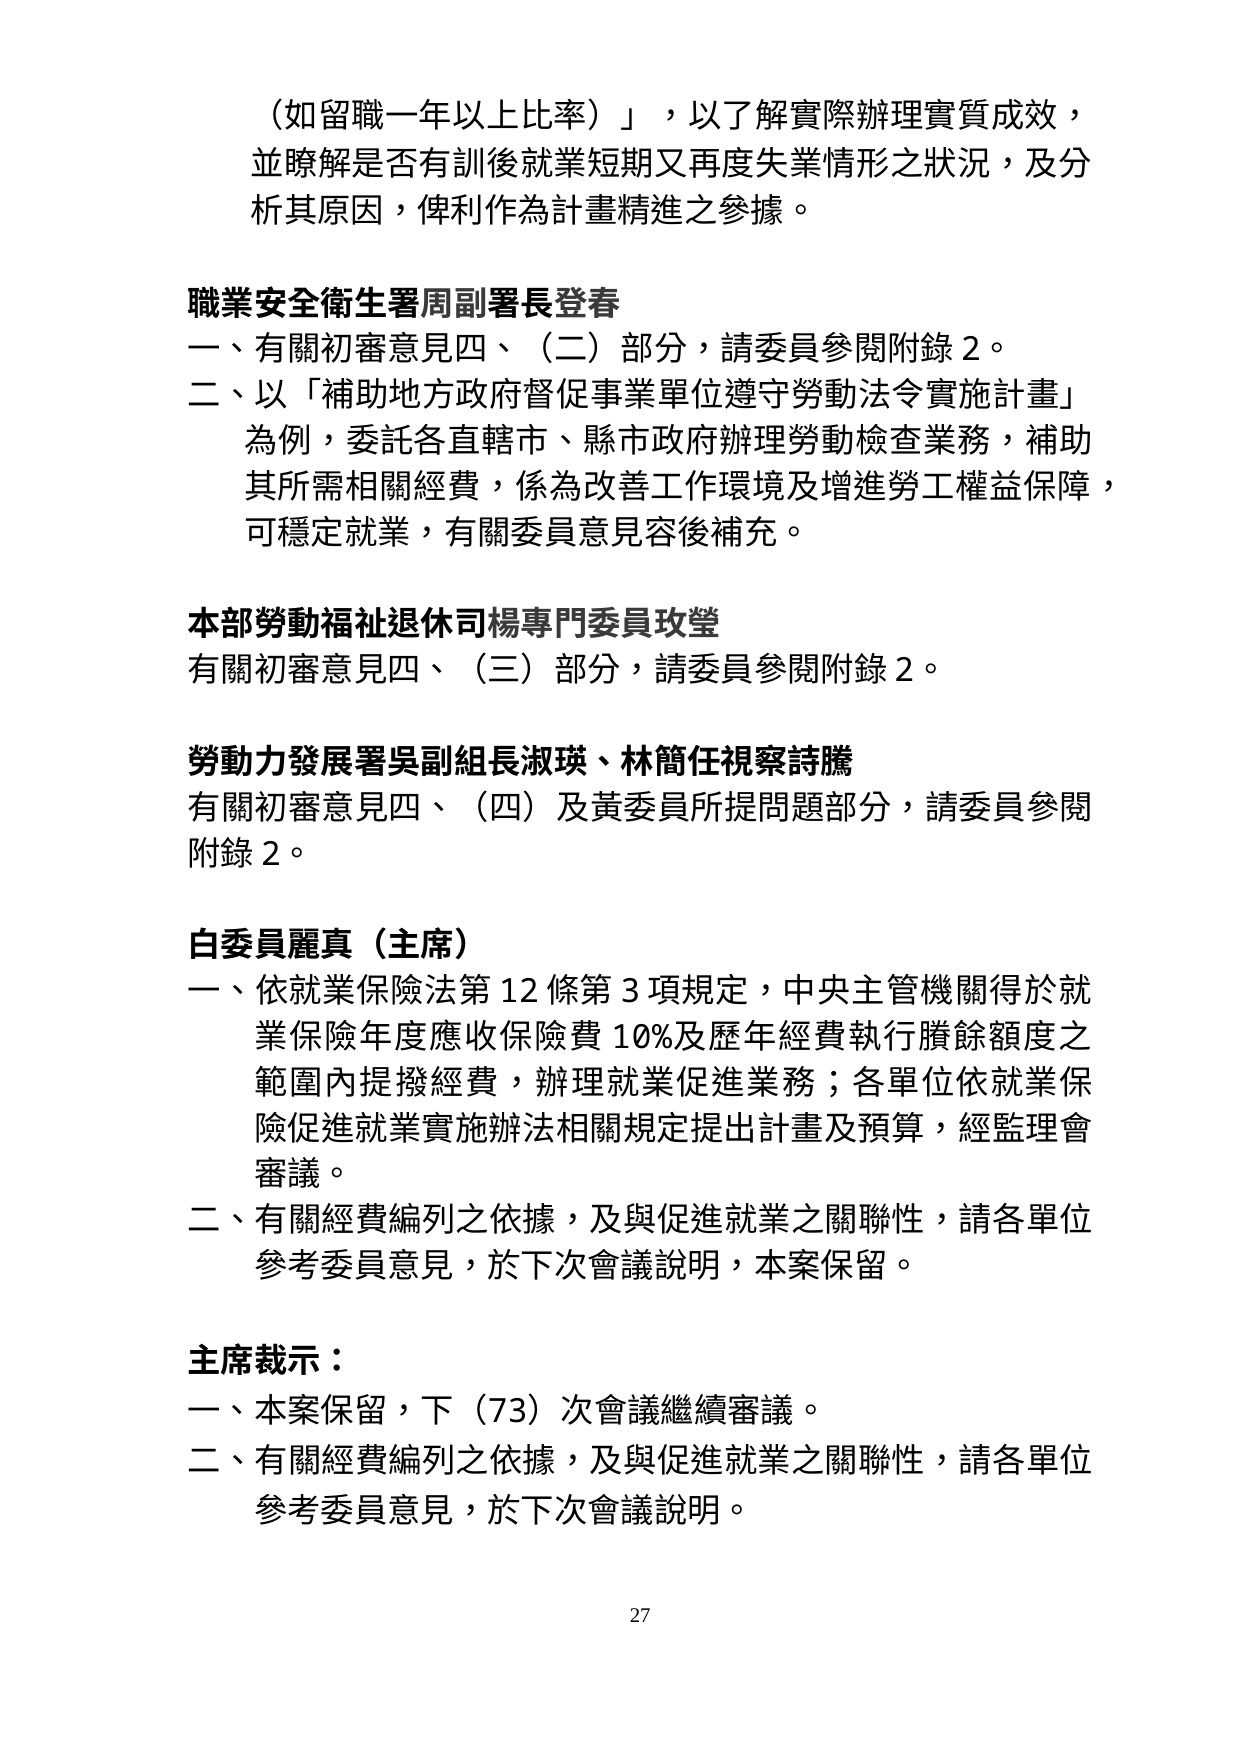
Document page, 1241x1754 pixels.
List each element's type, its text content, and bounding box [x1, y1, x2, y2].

text 一、依就業保險法第12條第3項規定，中央主管機關得於就業保險年度應收保險費10%及歷年經費執行賸餘額度之範圍內提撥經費，辦理就業促進業務；各單位依就業保險促進就業實施辦法相關規定提出計畫及預算，經監理會審議。 [187, 966, 1092, 1195]
text 職業安全衛生署周副署長登春 [187, 278, 1092, 324]
text （如留職一年以上比率）」，以了解實際辦理實質成效，並瞭解是否有訓後就業短期又再度失業情形之狀況，及分析其原因，俾利作為計畫精進之參據。 [187, 89, 1092, 232]
text 主席裁示： [187, 1332, 1092, 1382]
text 勞動力發展署吳副組長淑瑛、林簡任視察詩騰 [187, 737, 1092, 782]
text 二、有關經費編列之依據，及與促進就業之關聯性，請各單位參考委員意見，於下次會議說明，本案保留。 [187, 1195, 1092, 1287]
text 本部勞動福祉退休司楊專門委員玫瑩 [187, 599, 1092, 645]
text 一、本案保留，下（73）次會議繼續審議。 [187, 1382, 1092, 1432]
text 白委員麗真（主席） [187, 920, 1092, 966]
text 一、有關初審意見四、（二）部分，請委員參閱附錄2。 [187, 324, 1092, 370]
text 二、以「補助地方政府督促事業單位遵守勞動法令實施計畫」為例，委託各直轄市、縣市政府辦理勞動檢查業務，補助其所需相關經費，係為改善工作環境及增進勞工權益保障，可穩定就業，有關委員意見容後補充。 [187, 370, 1092, 553]
text 二、有關經費編列之依據，及與促進就業之關聯性，請各單位參考委員意見，於下次會議說明。 [187, 1432, 1092, 1532]
text 有關初審意見四、（三）部分，請委員參閱附錄2。 [187, 645, 1092, 691]
text 有關初審意見四、（四）及黃委員所提問題部分，請委員參閱附錄2。 [187, 782, 1092, 874]
